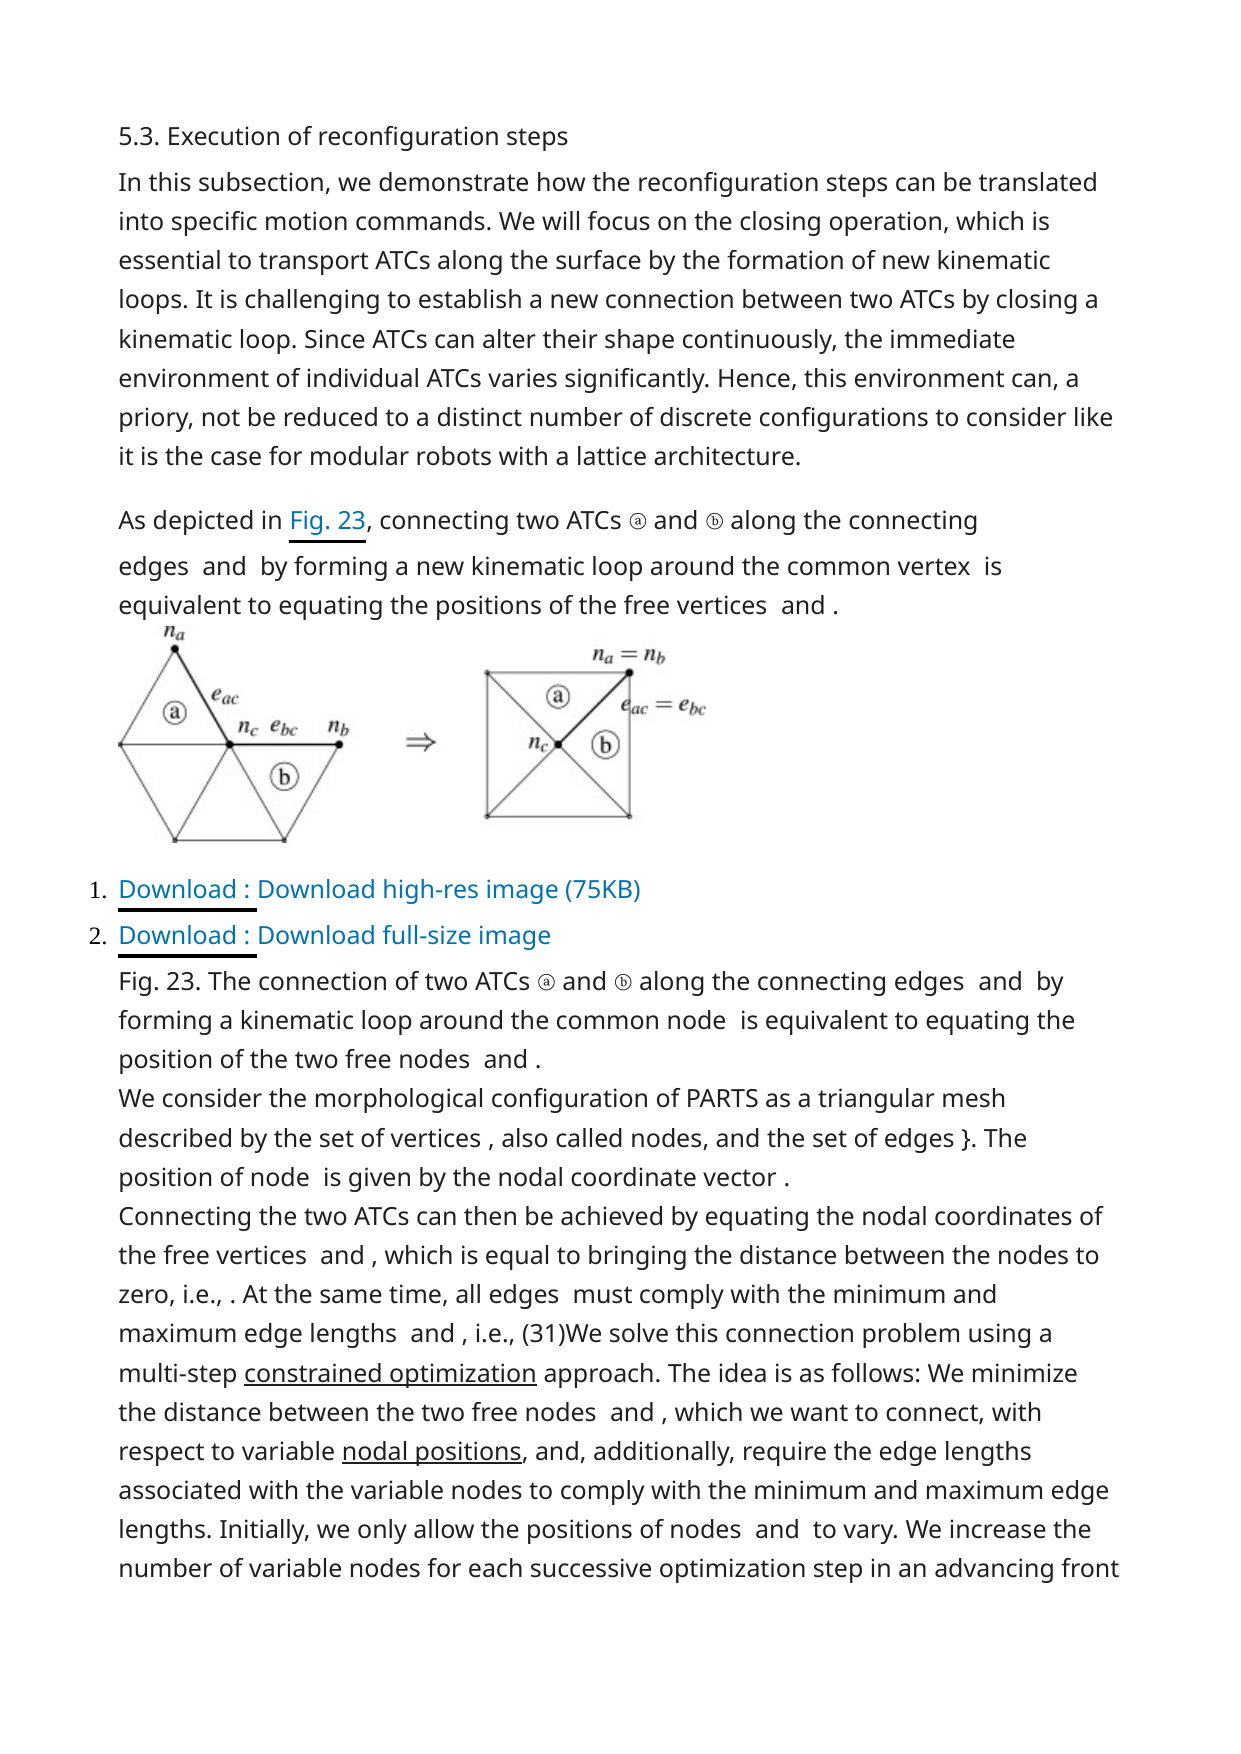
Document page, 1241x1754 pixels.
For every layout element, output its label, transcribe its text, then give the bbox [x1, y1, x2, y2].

text Connecting the two ATCs can then be achieved by equating the nodal coordinates of the free vertices and , which is equal to bringing the distance between the nodes to zero, i.e., . At the same time, all edges must comply with the minimum and maximum edge lengths and , i.e., (31)We solve this connection problem using a multi-step constrained optimization approach. The idea is as follows: We minimize the distance between the two free nodes and , which we want to connect, with respect to variable nodal positions, and, additionally, require the edge lengths associated with the variable nodes to comply with the minimum and maximum edge lengths. Initially, we only allow the positions of nodes and to vary. We increase the number of variable nodes for each successive optimization step in an advancing front [118, 1198, 1122, 1585]
text We consider the morphological configuration of PARTS as a triangular mesh described by the set of vertices , also called nodes, and the set of edges }. The position of node is given by the nodal coordinate vector . [118, 1081, 1122, 1193]
list Download : Download full-size image [118, 917, 1122, 958]
text Fig. 23. The connection of two ATCs ⓐ and ⓑ along the connecting edges and by forming a kinematic loop around the common node is equivalent to equating the position of the two free nodes and . [118, 963, 1122, 1076]
picture [118, 626, 706, 843]
text In this subsection, we demonstrate how the reconfiguration steps can be translated into specific motion commands. We will focus on the closing operation, which is essential to transport ATCs along the surface by the formation of new kinematic loops. It is challenging to establish a new connection between two ATCs by closing a kinematic loop. Since ATCs can alter their shape continuously, the immediate environment of individual ATCs varies significantly. Hence, this environment can, a priory, not be reduced to a distinct number of discrete configurations to consider like it is the case for modular robots with a lattice architecture. [118, 165, 1122, 473]
subtitle 5.3. Execution of reconfiguration steps [118, 118, 1122, 152]
list Download : Download high-res image (75KB) [118, 871, 1122, 912]
text As depicted in Fig. 23, connecting two ATCs ⓐ and ⓑ along the connecting edges and by forming a new kinematic loop around the common vertex is equivalent to equating the positions of the free vertices and . [118, 503, 1122, 621]
